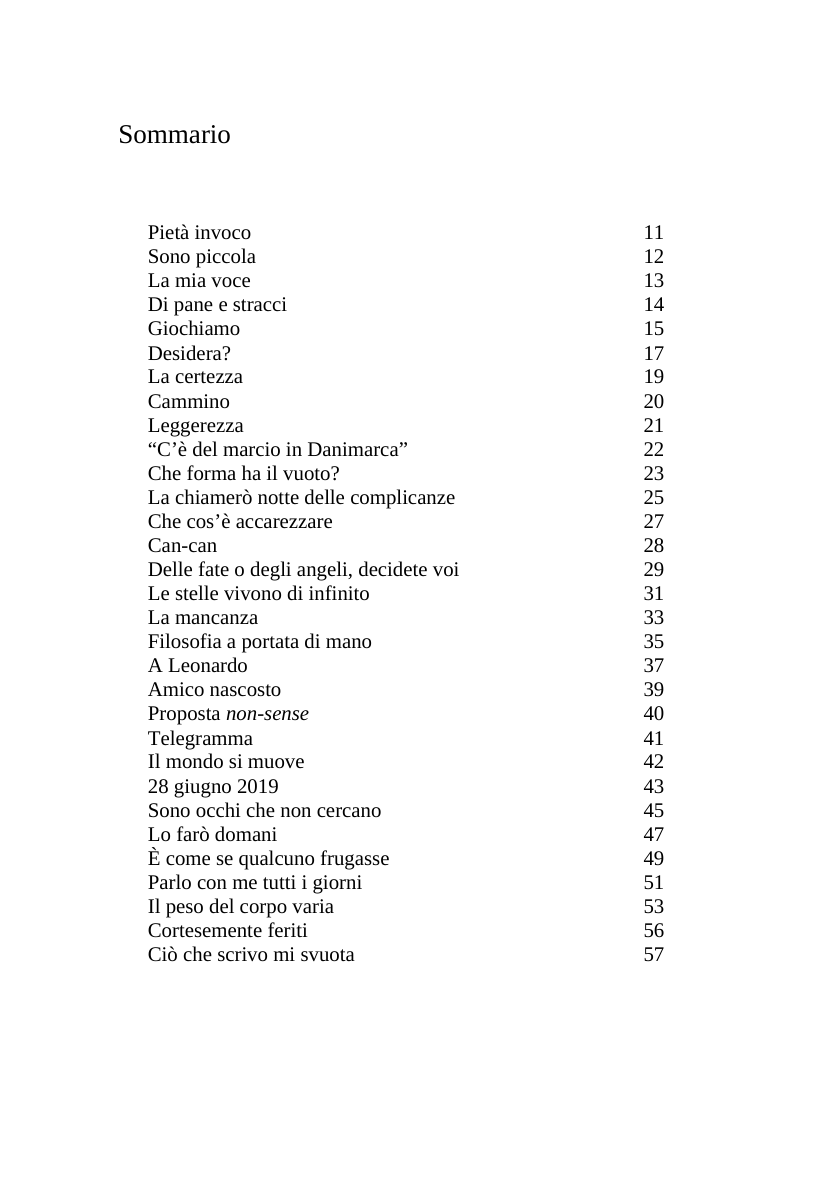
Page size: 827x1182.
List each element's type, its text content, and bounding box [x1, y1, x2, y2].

text è come se qualcuno frugasse 49 [118, 846, 709, 870]
text Cortesemente feriti 56 [118, 918, 709, 942]
text La chiamerò notte delle complicanze 25 [118, 485, 709, 509]
text Ciò che scrivo mi svuota 57 [118, 942, 709, 966]
text La mancanza 33 [118, 605, 709, 629]
text Delle fate o degli angeli, decidete voi 29 [118, 557, 709, 581]
text Giochiamo 15 [118, 316, 709, 340]
text Telegramma 41 [118, 725, 709, 749]
text La certezza 19 [118, 364, 709, 388]
text 28 giugno 2019 43 [118, 773, 709, 798]
text Il mondo si muove 42 [118, 749, 709, 773]
text Can-can 28 [118, 533, 709, 557]
text “C’è del marcio in Danimarca” 22 [118, 437, 709, 461]
text Sono occhi che non cercano 45 [118, 798, 709, 822]
text Amico nascosto 39 [118, 677, 709, 701]
text Le stelle vivono di infinito 31 [118, 581, 709, 605]
text Che cos’è accarezzare 27 [118, 509, 709, 533]
text Lo farò domani 47 [118, 822, 709, 846]
text Sommario [118, 118, 709, 149]
text Di pane e stracci 14 [118, 292, 709, 316]
text Il peso del corpo varia 53 [118, 894, 709, 918]
text Parlo con me tutti i giorni 51 [118, 870, 709, 894]
text Cammino 20 [118, 388, 709, 413]
text La mia voce 13 [118, 268, 709, 292]
text Filosofia a portata di mano 35 [118, 629, 709, 653]
text Che forma ha il vuoto? 23 [118, 461, 709, 485]
text A Leonardo 37 [118, 653, 709, 677]
text Desidera? 17 [118, 340, 709, 364]
text Sono piccola 12 [118, 244, 709, 268]
text Leggerezza 21 [118, 413, 709, 437]
text Proposta non-sense 40 [118, 701, 709, 725]
text Pietà invoco 11 [118, 220, 709, 244]
